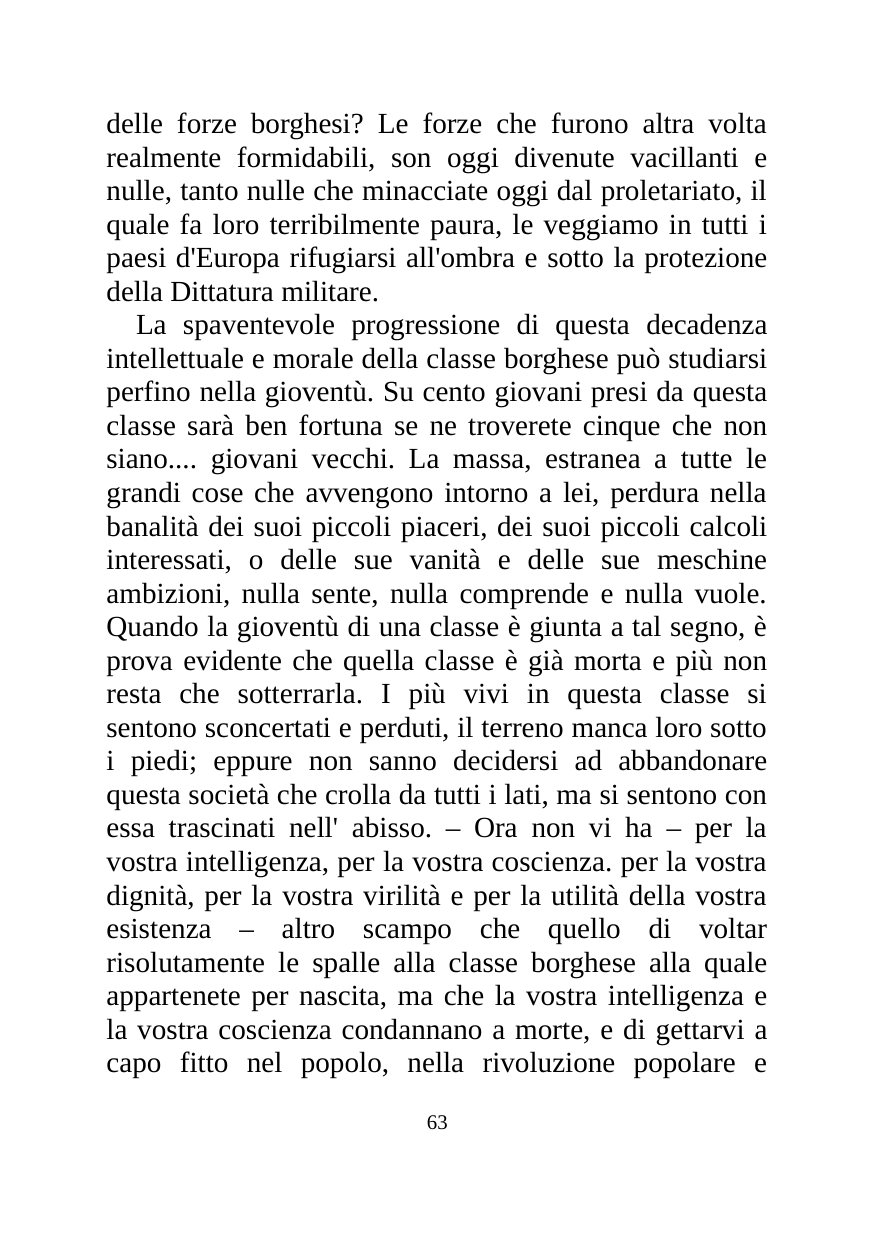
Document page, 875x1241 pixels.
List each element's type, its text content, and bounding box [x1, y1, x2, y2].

text delle forze borghesi? Le forze che furono altra volta realmente formidabili, son oggi divenute vacillanti e nulle, tanto nulle che minacciate oggi dal proletariato, il quale fa loro terribilmente paura, le veggiamo in tutti i paesi d'Europa rifugiarsi all'ombra e sotto la protezione della Dittatura militare. [106, 106, 768, 307]
text La spaventevole progressione di questa decadenza intellettuale e morale della classe borghese può studiarsi perfino nella gioventù. Su cento giovani presi da questa classe sarà ben fortuna se ne troverete cinque che non siano.... giovani vecchi. La massa, estranea a tutte le grandi cose che avvengono intorno a lei, perdura nella banalità dei suoi piccoli piaceri, dei suoi piccoli calcoli interessati, o delle sue vanità e delle sue meschine ambizioni, nulla sente, nulla comprende e nulla vuole. Quando la gioventù di una classe è giunta a tal segno, è prova evidente che quella classe è già morta e più non resta che sotterrarla. I più vivi in questa classe si sentono sconcertati e perduti, il terreno manca loro sotto i piedi; eppure non sanno decidersi ad abbandonare questa società che crolla da tutti i lati, ma si sentono con essa trascinati nell' abisso. – Ora non vi ha – per la vostra intelligenza, per la vostra coscienza. per la vostra dignità, per la vostra virilità e per la utilità della vostra esistenza – altro scampo che quello di voltar risolutamente le spalle alla classe borghese alla quale appartenete per nascita, ma che la vostra intelligenza e la vostra coscienza condannano a morte, e di gettarvi a capo fitto nel popolo, nella rivoluzione popolare e [106, 307, 768, 1079]
